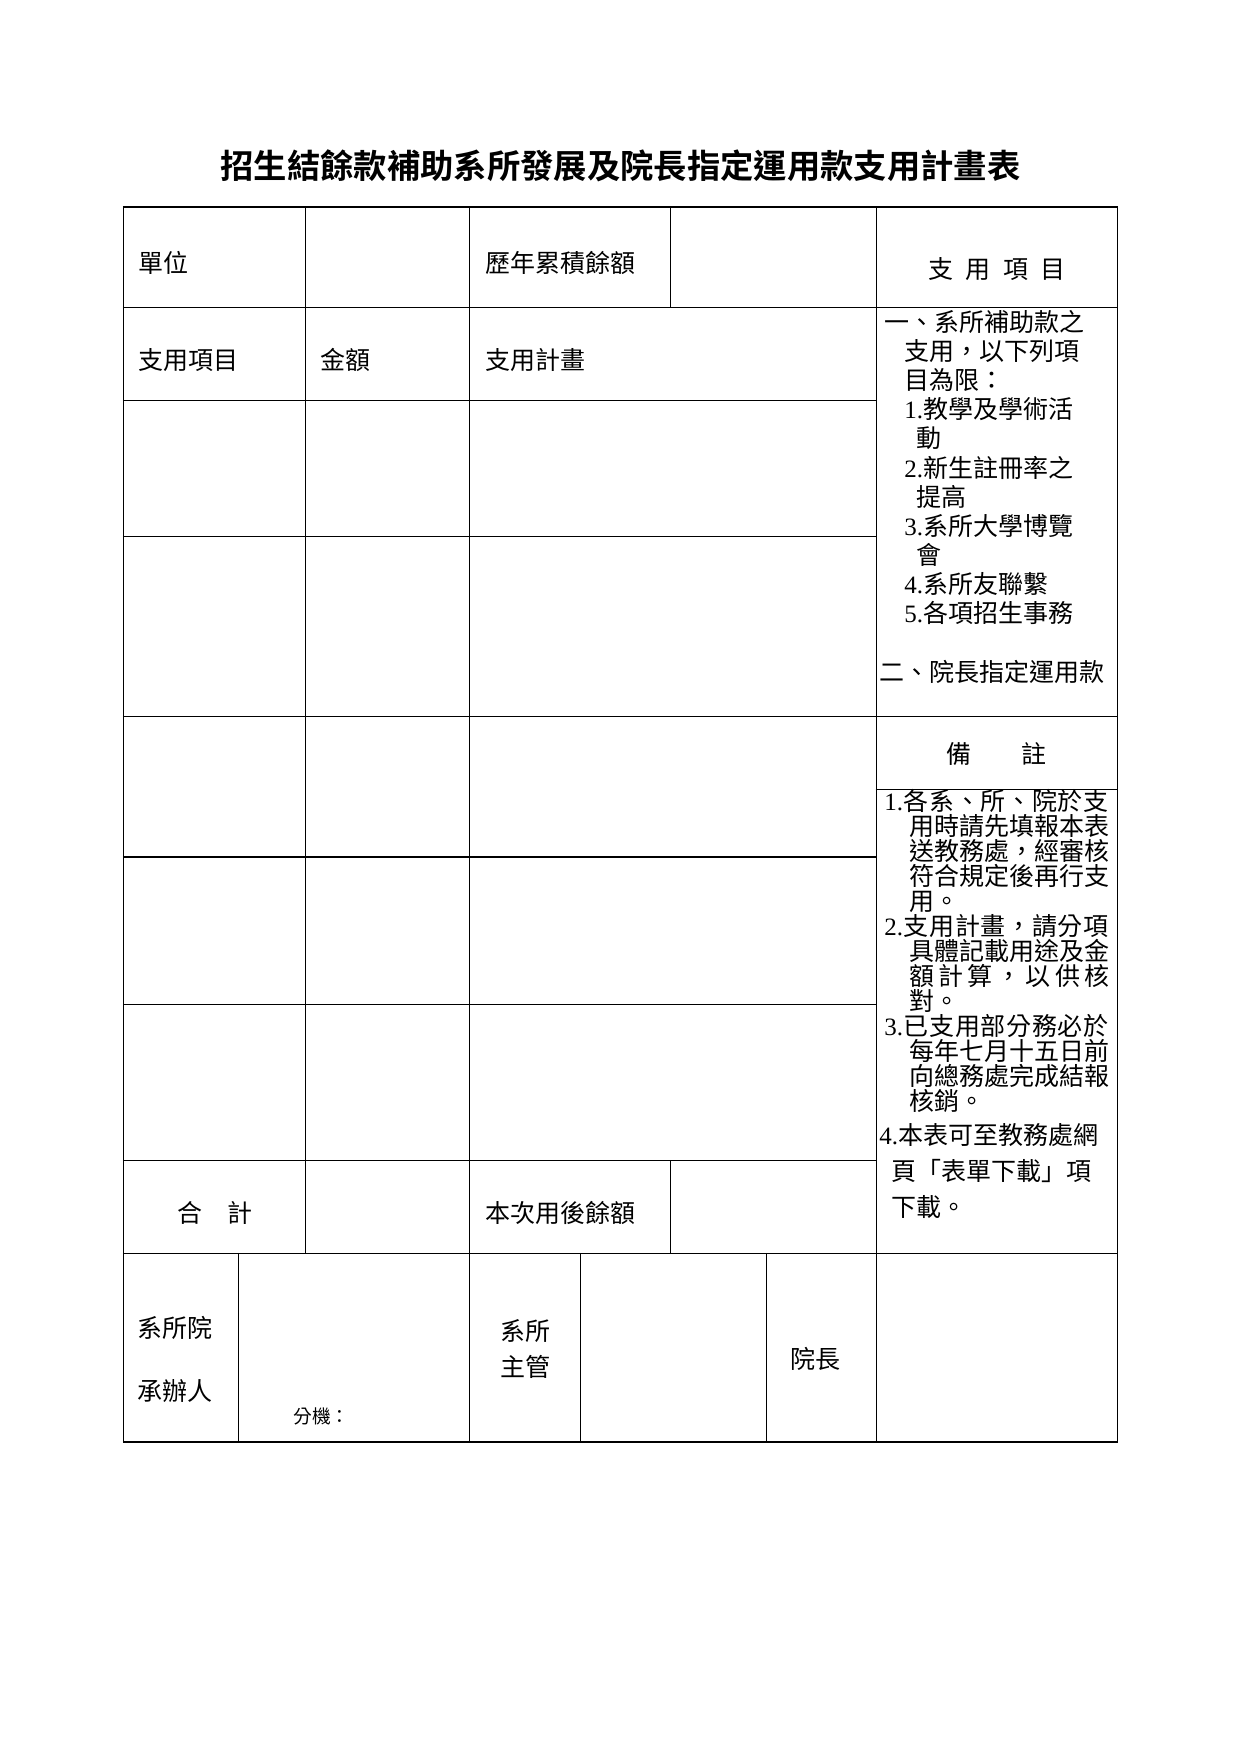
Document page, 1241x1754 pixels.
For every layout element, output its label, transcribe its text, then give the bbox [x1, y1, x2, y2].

table_cell 備 註 [877, 717, 1117, 789]
table_cell [581, 1254, 766, 1441]
table_cell 一、系所補助款之 支用，以下列項 目為限： 1.教學及學術活 動 2.新生註冊率之 提高 3.系所大學博覽 會 4.系所友聯繫 5.各項招生事務 二、院長指定運用款 ，以使用於院務發 展事項為限。 [877, 308, 1117, 716]
table_cell [877, 1254, 1117, 1441]
table_header [671, 208, 876, 307]
table_cell [124, 537, 305, 716]
table_cell 金額 [306, 308, 469, 400]
table_cell 系所 主管 [470, 1254, 580, 1441]
table_cell [306, 858, 469, 1003]
table_header [306, 208, 469, 307]
table_cell [470, 537, 876, 716]
table_cell 本次用後餘額 [470, 1161, 670, 1253]
table_cell [306, 401, 469, 536]
table_cell 支用項目 [124, 308, 305, 400]
table_cell [306, 717, 469, 856]
table_cell [124, 1005, 305, 1160]
table_cell [124, 717, 305, 856]
table_header 歷年累積餘額 [470, 208, 670, 307]
table_cell 1.各系、所、院於支用時請先填報本表送教務處，經審核符合規定後再行支用。 2.支用計畫，請分項具體記載用途及金額計算，以供核對。 3.已支用部分務必於每年七月十五日前向總務處完成結報核銷。 4.本表可至教務處網 頁「表單下載」項 下載。 [877, 790, 1117, 1253]
text 招生結餘款補助系所發展及院長指定運用款支用計畫表 [89, 139, 1152, 188]
table_cell 支用計畫 [470, 308, 876, 400]
table_cell [306, 1161, 469, 1253]
table_cell [124, 858, 305, 1003]
table_cell 合 計 [124, 1161, 305, 1253]
table_cell [306, 1005, 469, 1160]
table_cell [124, 401, 305, 536]
table_cell 系所院 承辦人 [124, 1254, 238, 1441]
table_cell [306, 537, 469, 716]
table_cell [470, 717, 876, 856]
table_header 單位 [124, 208, 305, 307]
table_cell 分機： [239, 1254, 469, 1441]
table_cell [470, 1005, 876, 1160]
table_cell [470, 401, 876, 536]
table_cell 院長 [767, 1254, 876, 1441]
table_cell [470, 858, 876, 1003]
table_cell [671, 1161, 876, 1253]
table_header 支 用 項 目 [877, 208, 1117, 307]
